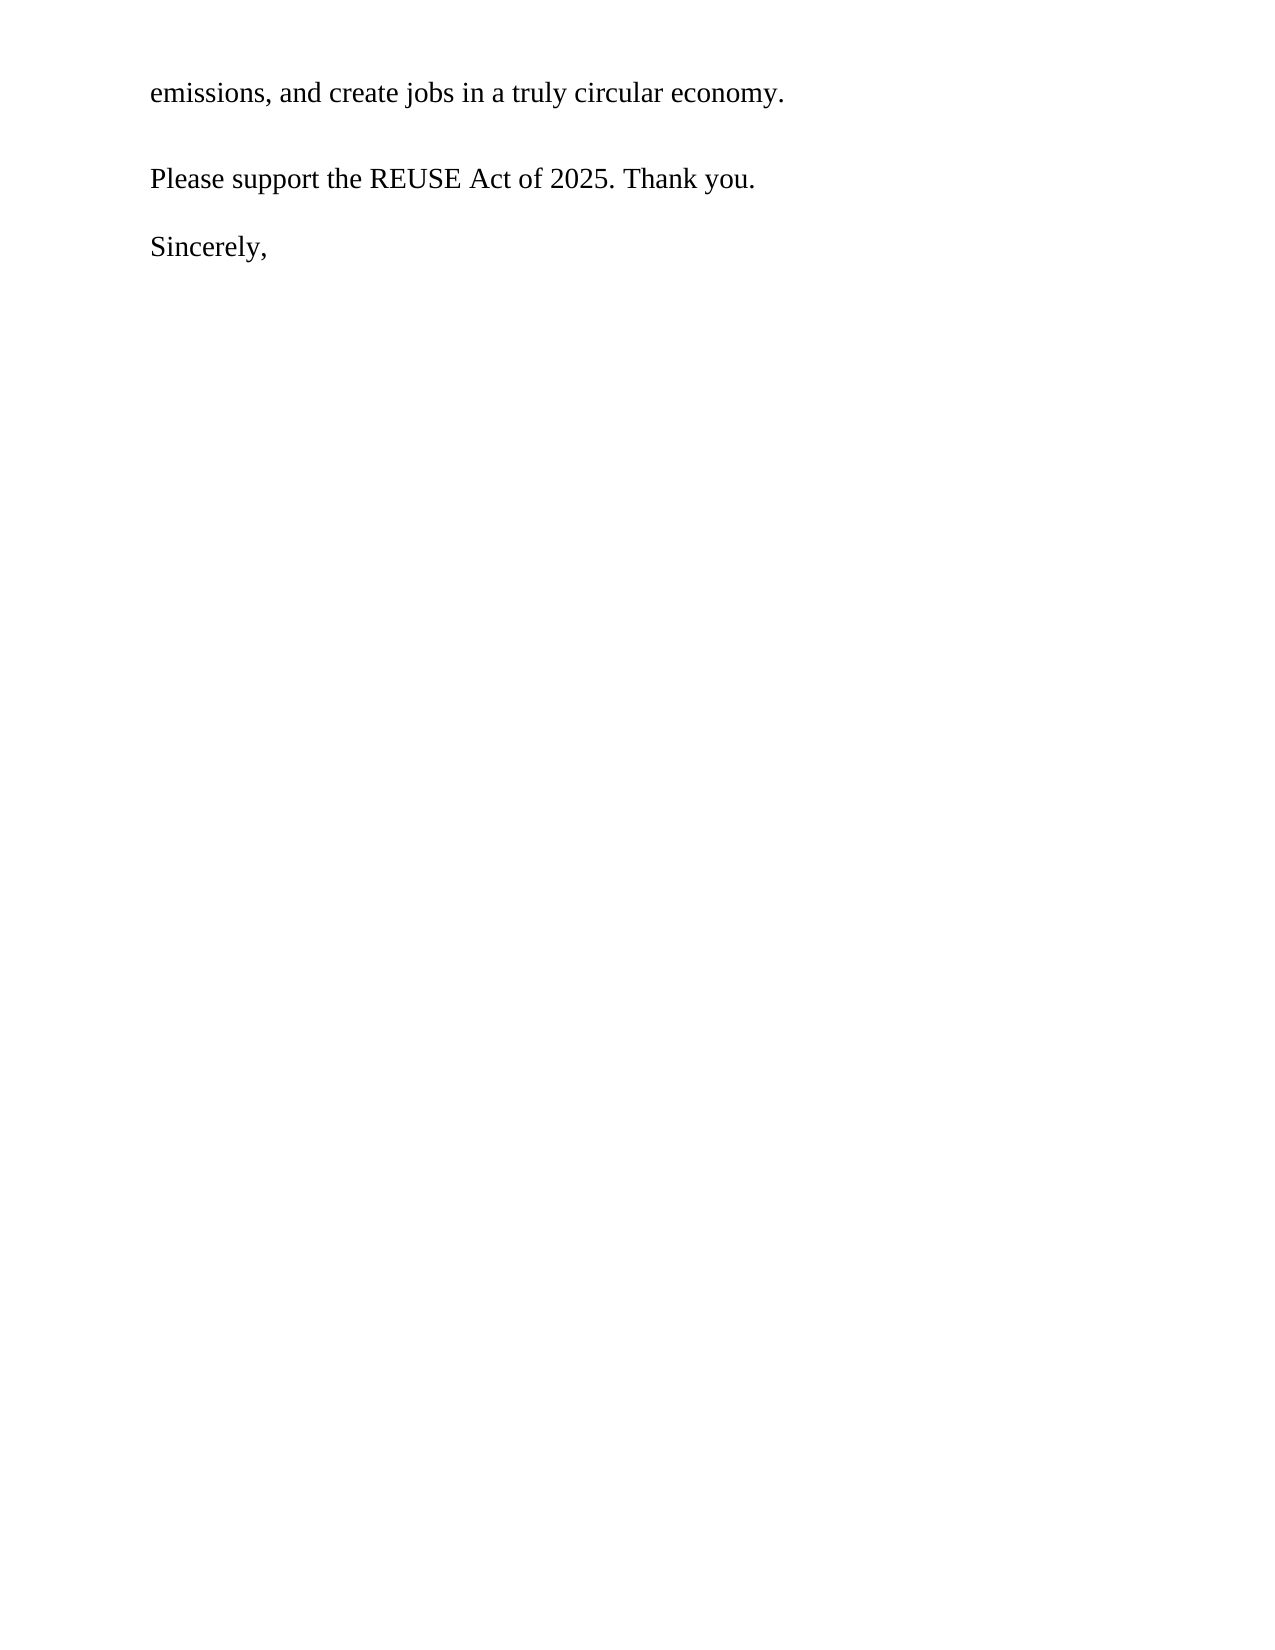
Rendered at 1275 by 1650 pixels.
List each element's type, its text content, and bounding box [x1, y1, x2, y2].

text emissions, and create jobs in a truly circular economy. [150, 75, 1125, 108]
text Please support the REUSE Act of 2025. Thank you. [150, 162, 1125, 195]
text Sincerely, [150, 229, 1125, 262]
